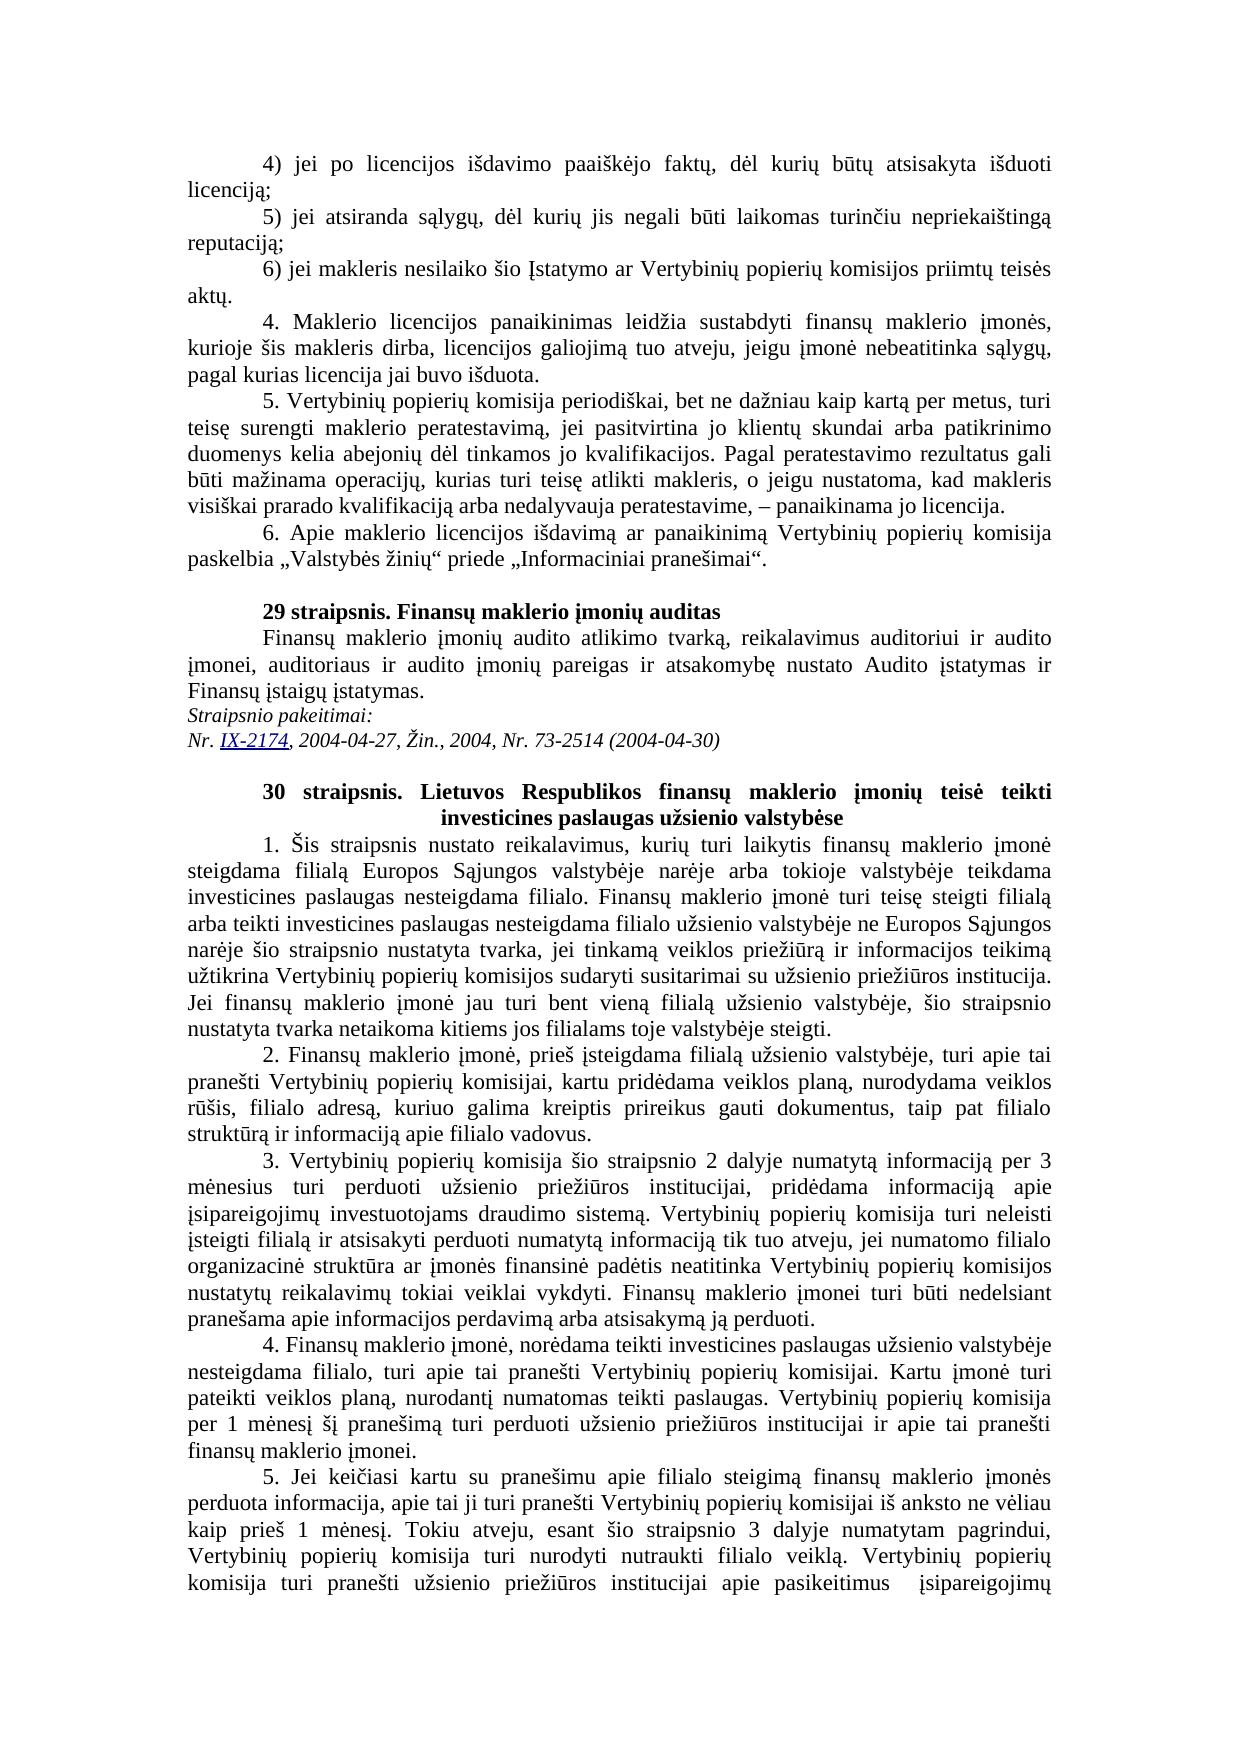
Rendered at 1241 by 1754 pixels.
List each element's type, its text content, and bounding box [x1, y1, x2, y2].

text 6. Apie maklerio licencijos išdavimą ar panaikinimą Vertybinių popierių komisija paskelbia „Valstybės žinių“ priede „Informaciniai pranešimai“. [187, 519, 1053, 572]
text Nr. IX-2174, 2004-04-27, Žin., 2004, Nr. 73-2514 (2004-04-30) [187, 727, 1053, 752]
text 1. Šis straipsnis nustato reikalavimus, kurių turi laikytis finansų maklerio įmonė steigdama filialą Europos Sąjungos valstybėje narėje arba tokioje valstybėje teikdama investicines paslaugas nesteigdama filialo. Finansų maklerio įmonė turi teisę steigti filialą arba teikti investicines paslaugas nesteigdama filialo užsienio valstybėje ne Europos Sąjungos narėje šio straipsnio nustatyta tvarka, jei tinkamą veiklos priežiūrą ir informacijos teikimą užtikrina Vertybinių popierių komisijos sudaryti susitarimai su užsienio priežiūros institucija. Jei finansų maklerio įmonė jau turi bent vieną filialą užsienio valstybėje, šio straipsnio nustatyta tvarka netaikoma kitiems jos filialams toje valstybėje steigti. [187, 831, 1053, 1041]
text 3. Vertybinių popierių komisija šio straipsnio 2 dalyje numatytą informaciją per 3 mėnesius turi perduoti užsienio priežiūros institucijai, pridėdama informaciją apie įsipareigojimų investuotojams draudimo sistemą. Vertybinių popierių komisija turi neleisti įsteigti filialą ir atsisakyti perduoti numatytą informaciją tik tuo atveju, jei numatomo filialo organizacinė struktūra ar įmonės finansinė padėtis neatitinka Vertybinių popierių komisijos nustatytų reikalavimų tokiai veiklai vykdyti. Finansų maklerio įmonei turi būti nedelsiant pranešama apie informacijos perdavimą arba atsisakymą ją perduoti. [187, 1147, 1053, 1331]
text 5. Jei keičiasi kartu su pranešimu apie filialo steigimą finansų maklerio įmonės perduota informacija, apie tai ji turi pranešti Vertybinių popierių komisijai iš anksto ne vėliau kaip prieš 1 mėnesį. Tokiu atveju, esant šio straipsnio 3 dalyje numatytam pagrindui, Vertybinių popierių komisija turi nurodyti nutraukti filialo veiklą. Vertybinių popierių komisija turi pranešti užsienio priežiūros institucijai apie pasikeitimus įsipareigojimų [187, 1463, 1053, 1595]
text 2. Finansų maklerio įmonė, prieš įsteigdama filialą užsienio valstybėje, turi apie tai pranešti Vertybinių popierių komisijai, kartu pridėdama veiklos planą, nurodydama veiklos rūšis, filialo adresą, kuriuo galima kreiptis prireikus gauti dokumentus, taip pat filialo struktūrą ir informaciją apie filialo vadovus. [187, 1041, 1053, 1147]
text 4) jei po licencijos išdavimo paaiškėjo faktų, dėl kurių būtų atsisakyta išduoti licenciją; [187, 150, 1053, 203]
text 5. Vertybinių popierių komisija periodiškai, bet ne dažniau kaip kartą per metus, turi teisę surengti maklerio peratestavimą, jei pasitvirtina jo klientų skundai arba patikrinimo duomenys kelia abejonių dėl tinkamos jo kvalifikacijos. Pagal peratestavimo rezultatus gali būti mažinama operacijų, kurias turi teisę atlikti makleris, o jeigu nustatoma, kad makleris visiškai prarado kvalifikaciją arba nedalyvauja peratestavime, – panaikinama jo licencija. [187, 387, 1053, 519]
text 30 straipsnis. Lietuvos Respublikos finansų maklerio įmonių teisė teikti investicines paslaugas užsienio valstybėse [262, 778, 1053, 831]
text Straipsnio pakeitimai: [187, 703, 1053, 727]
text 29 straipsnis. Finansų maklerio įmonių auditas [187, 598, 1053, 624]
text Finansų maklerio įmonių audito atlikimo tvarką, reikalavimus auditoriui ir audito įmonei, auditoriaus ir audito įmonių pareigas ir atsakomybę nustato Audito įstatymas ir Finansų įstaigų įstatymas. [187, 624, 1053, 703]
text 4. Maklerio licencijos panaikinimas leidžia sustabdyti finansų maklerio įmonės, kurioje šis makleris dirba, licencijos galiojimą tuo atveju, jeigu įmonė nebeatitinka sąlygų, pagal kurias licencija jai buvo išduota. [187, 308, 1053, 387]
text 6) jei makleris nesilaiko šio Įstatymo ar Vertybinių popierių komisijos priimtų teisės aktų. [187, 255, 1053, 308]
text 4. Finansų maklerio įmonė, norėdama teikti investicines paslaugas užsienio valstybėje nesteigdama filialo, turi apie tai pranešti Vertybinių popierių komisijai. Kartu įmonė turi pateikti veiklos planą, nurodantį numatomas teikti paslaugas. Vertybinių popierių komisija per 1 mėnesį šį pranešimą turi perduoti užsienio priežiūros institucijai ir apie tai pranešti finansų maklerio įmonei. [187, 1331, 1053, 1463]
text 5) jei atsiranda sąlygų, dėl kurių jis negali būti laikomas turinčiu nepriekaištingą reputaciją; [187, 203, 1053, 255]
